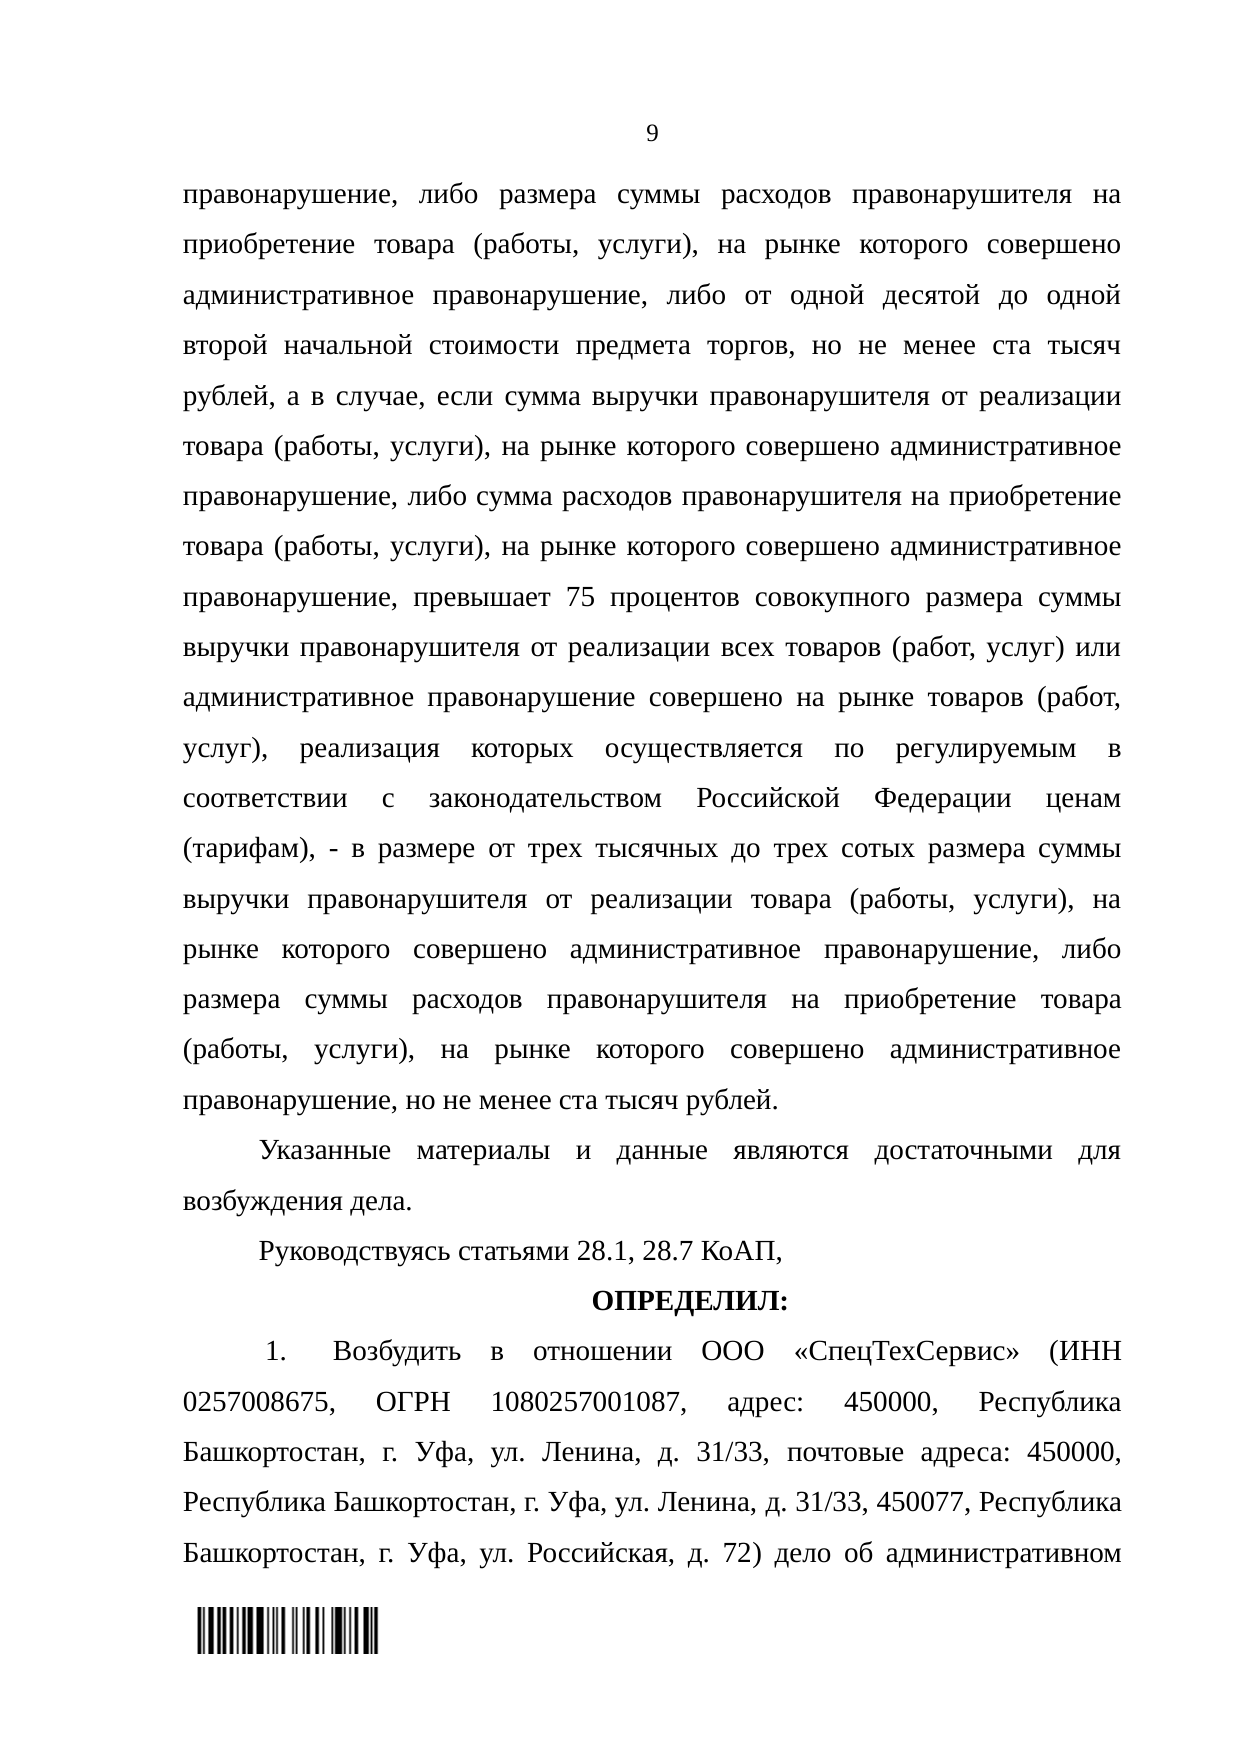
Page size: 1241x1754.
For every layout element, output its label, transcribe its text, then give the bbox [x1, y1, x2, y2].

list Возбудить в отношении ООО «СпецТехСервис» (ИНН 0257008675, ОГРН 1080257001087, адрес: 450000, Республика Башкортостан, г. Уфа, ул. Ленина, д. 31/33, почтовые адреса: 450000, Республика Башкортостан, г. Уфа, ул. Ленина, д. 31/33, 450077, Республика Башкортостан, г. Уфа, ул. Российская, д. 72) дело об административном [183, 1333, 1122, 1568]
text правонарушение, либо размера суммы расходов правонарушителя на приобретение товара (работы, услуги), на рынке которого совершено административное правонарушение, либо от одной десятой до одной второй начальной стоимости предмета торгов, но не менее ста тысяч рублей, а в случае, если сумма выручки правонарушителя от реализации товара (работы, услуги), на рынке которого совершено административное правонарушение, либо сумма расходов правонарушителя на приобретение товара (работы, услуги), на рынке которого совершено административное правонарушение, превышает 75 процентов совокупного размера суммы выручки правонарушителя от реализации всех товаров (работ, услуг) или административное правонарушение совершено на рынке товаров (работ, услуг), реализация которых осуществляется по регулируемым в соответствии с законодательством Российской Федерации ценам (тарифам), - в размере от трех тысячных до трех сотых размера суммы выручки правонарушителя от реализации товара (работы, услуги), на рынке которого совершено административное правонарушение, либо размера суммы расходов правонарушителя на приобретение товара (работы, услуги), на рынке которого совершено административное правонарушение, но не менее ста тысяч рублей. [183, 176, 1122, 1116]
picture [182, 1607, 396, 1654]
text ОПРЕДЕЛИЛ: [183, 1283, 1122, 1317]
text Указанные материалы и данные являются достаточными для возбуждения дела. [183, 1132, 1122, 1216]
text Руководствуясь статьями 28.1, 28.7 КоАП, [183, 1233, 1122, 1266]
